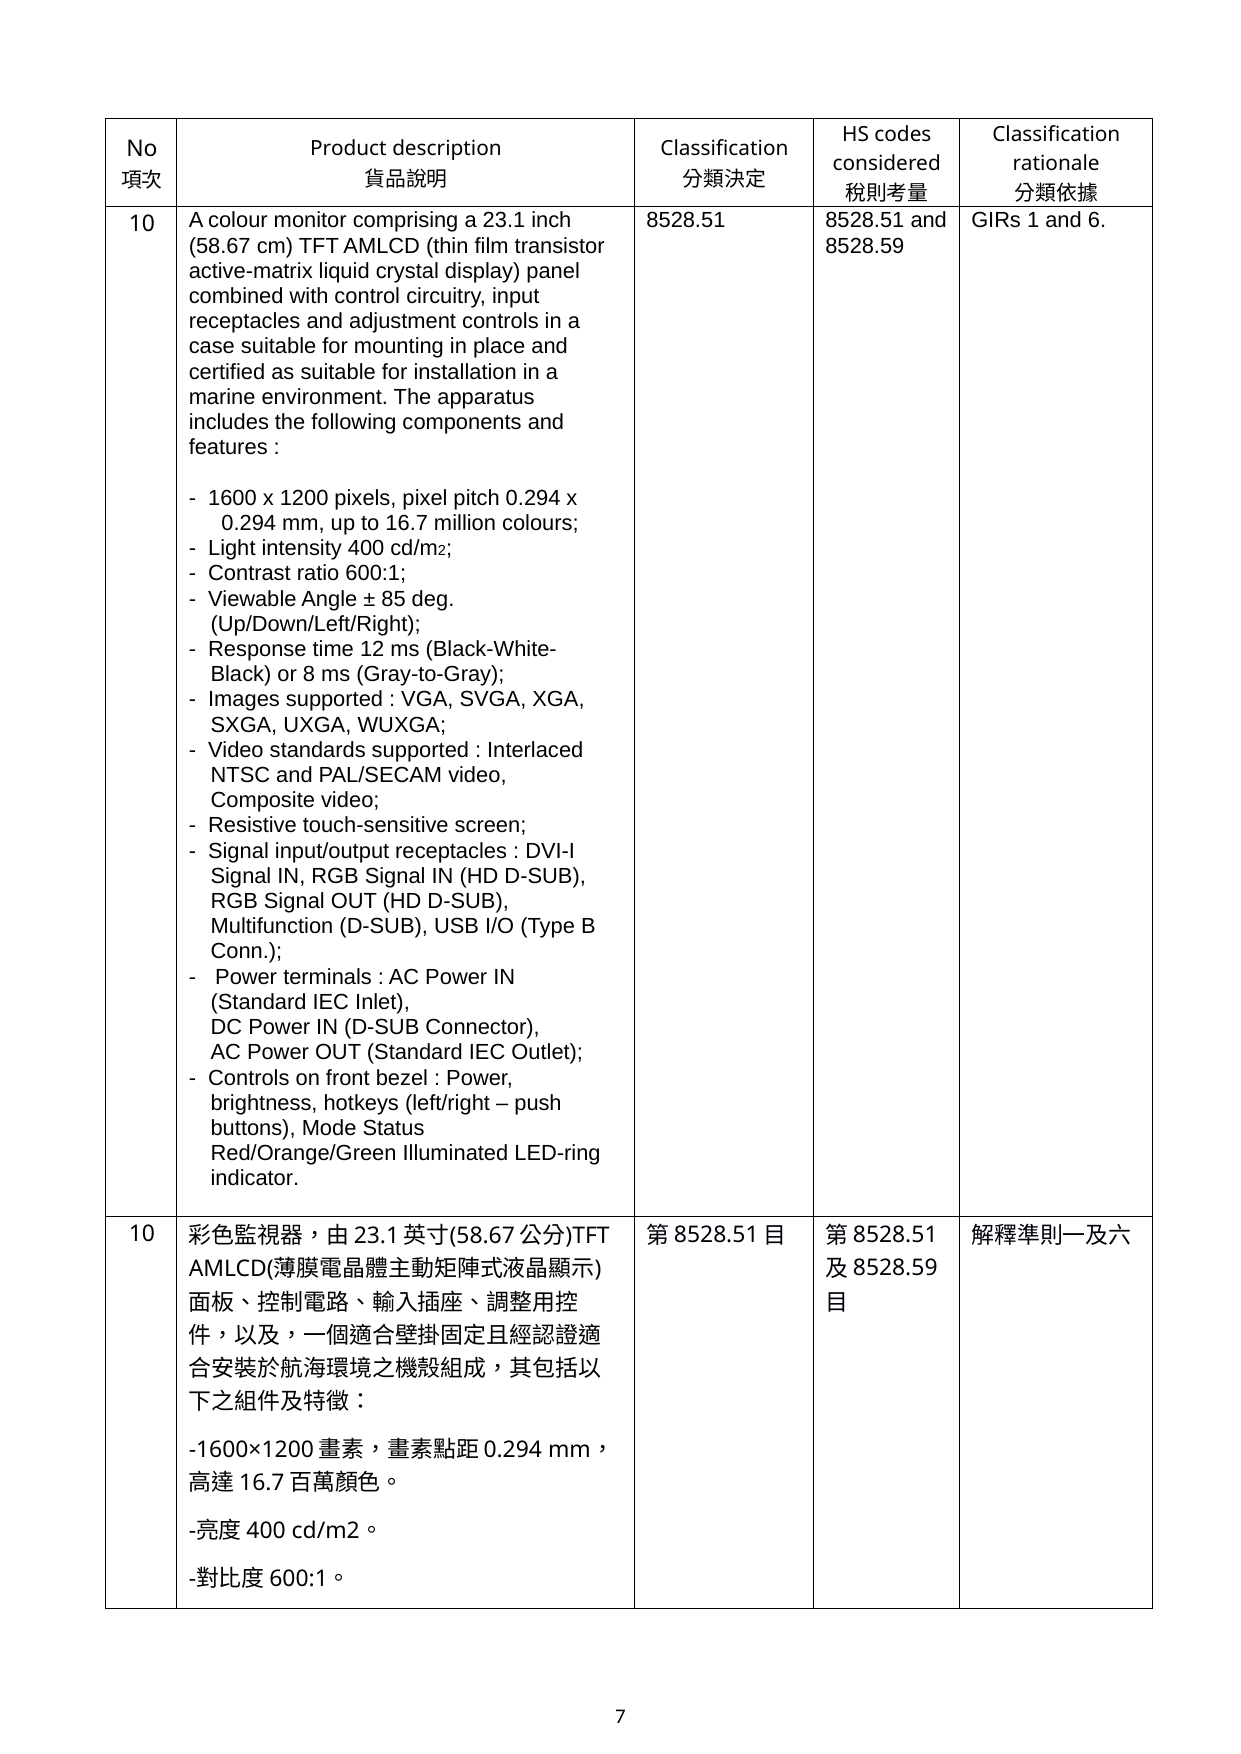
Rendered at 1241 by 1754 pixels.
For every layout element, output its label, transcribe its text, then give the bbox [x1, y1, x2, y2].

table_header Classification 分類決定 [635, 119, 813, 206]
table_cell 8528.51 [635, 207, 813, 1216]
table_cell A colour monitor comprising a 23.1 inch (58.67 cm) TFT AMLCD (thin film transistor active-matrix liquid crystal display) panel combined with control circuitry, input receptacles and adjustment controls in a case suitable for mounting in place and certified as suitable for installation in a marine environment. The apparatus includes the following components and features : - 1600 x 1200 pixels, pixel pitch 0.294 x 0.294 mm, up to 16.7 million colours; - Light intensity 400 cd/m2; - Contrast ratio 600:1; - Viewable Angle ± 85 deg. (Up/Down/Left/Right); - Response time 12 ms (Black-White- Black) or 8 ms (Gray-to-Gray); - Images supported : VGA, SVGA, XGA, SXGA, UXGA, WUXGA; - Video standards supported : Interlaced NTSC and PAL/SECAM video, Composite video; - Resistive touch-sensitive screen; - Signal input/output receptacles : DVI-I Signal IN, RGB Signal IN (HD D-SUB), RGB Signal OUT (HD D-SUB), Multifunction (D-SUB), USB I/O (Type B Conn.); Power terminals : AC Power IN (Standard IEC Inlet), DC Power IN (D-SUB Connector), AC Power OUT (Standard IEC Outlet); - Controls on front bezel : Power, brightness, hotkeys (left/right – push buttons), Mode Status Red/Orange/Green Illuminated LED-ring indicator. [177, 207, 634, 1216]
table_cell 解釋準則一及六 [960, 1217, 1152, 1608]
table_cell 彩色監視器，由23.1英寸(58.67公分)TFT AMLCD(薄膜電晶體主動矩陣式液晶顯示)面板、控制電路、輸入插座、調整用控件，以及，一個適合壁掛固定且經認證適合安裝於航海環境之機殼組成，其包括以下之組件及特徵： -1600×1200畫素，畫素點距0.294 mm，高達16.7百萬顏色。 -亮度400 cd/m2。 -對比度600:1。 [177, 1217, 634, 1608]
table_cell 8528.51 and 8528.59 [814, 207, 959, 1216]
table_header Product description 貨品說明 [177, 119, 634, 206]
table_header HS codes considered 稅則考量 [814, 119, 959, 206]
table_cell 10 [106, 1217, 176, 1608]
table_header Classification rationale 分類依據 [960, 119, 1152, 206]
table_cell 第8528.51及8528.59目 [814, 1217, 959, 1608]
table_cell GIRs 1 and 6. [960, 207, 1152, 1216]
table_cell 第8528.51目 [635, 1217, 813, 1608]
table_cell 10 [106, 207, 176, 1216]
table_header No 項次 [106, 119, 176, 206]
